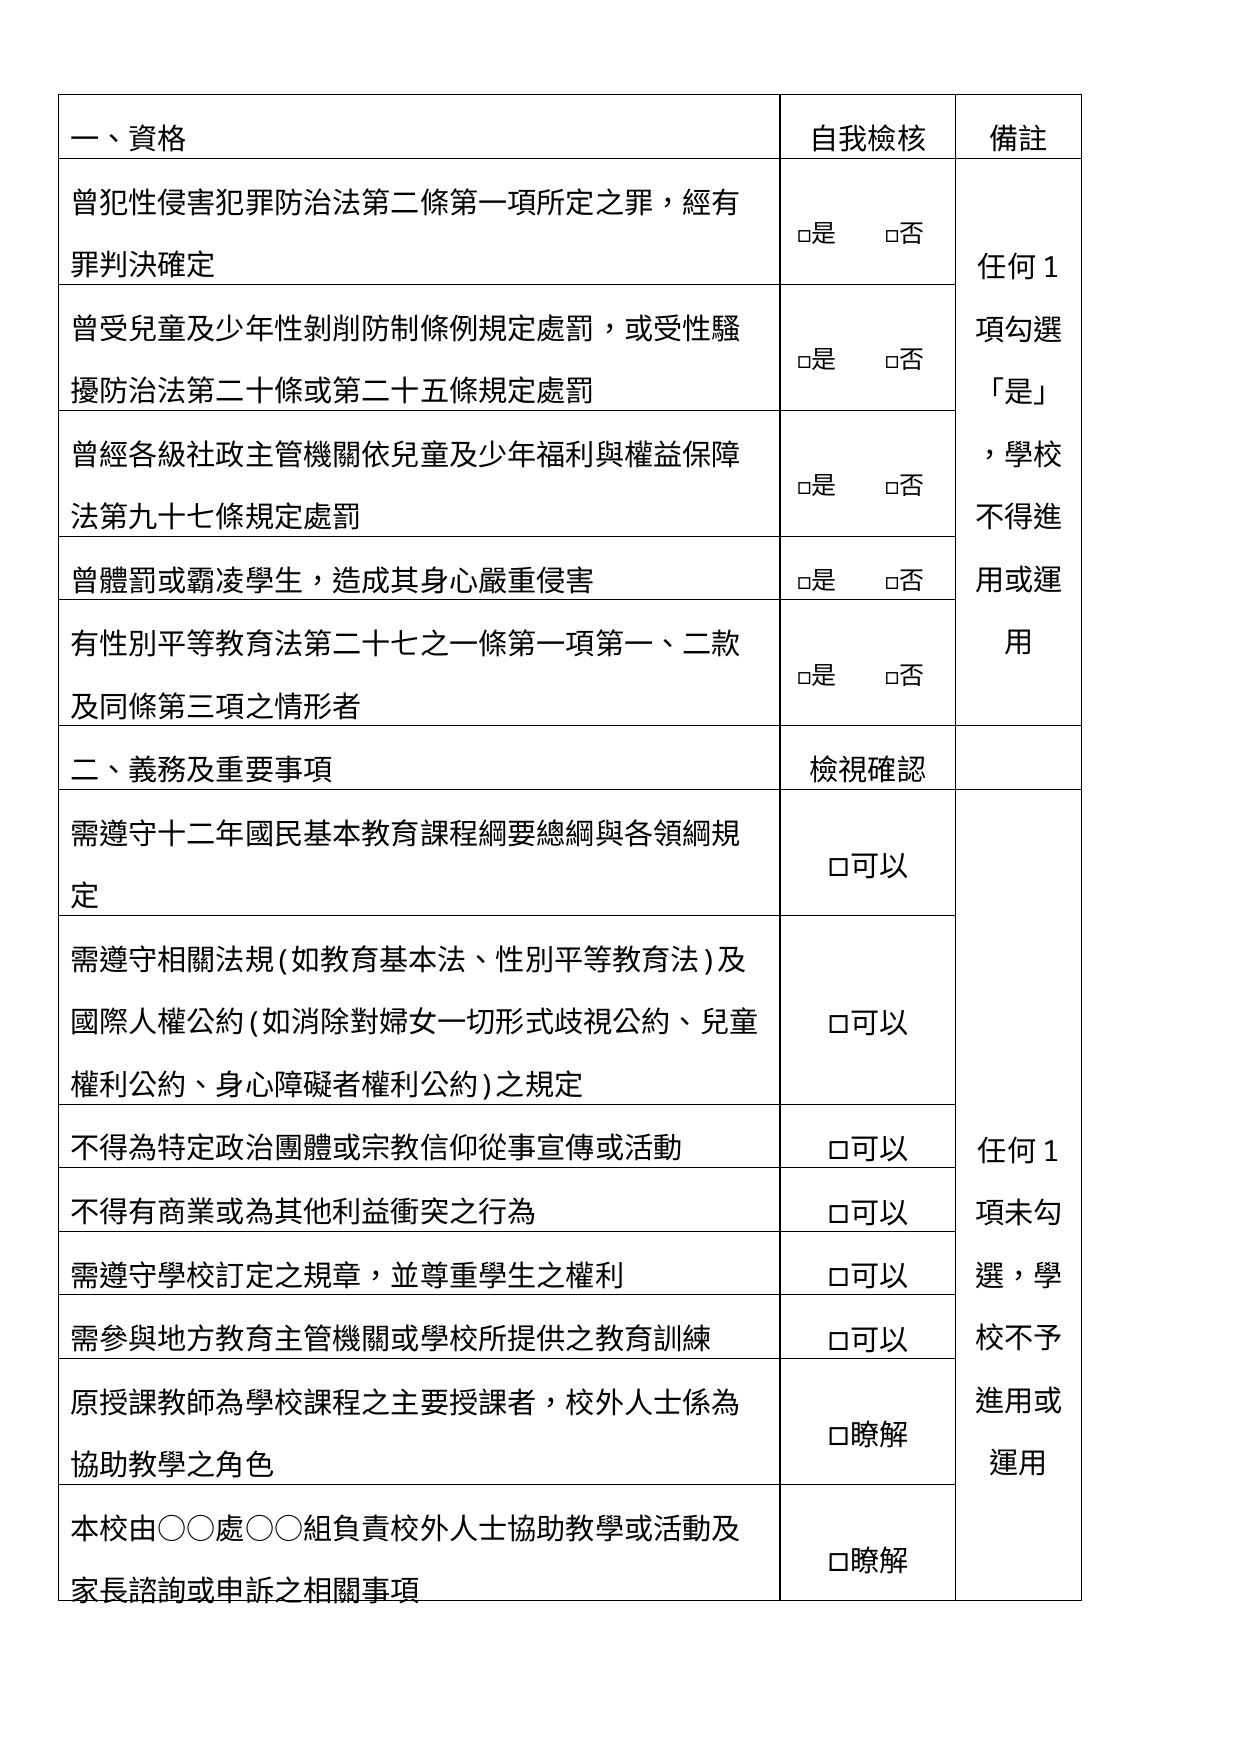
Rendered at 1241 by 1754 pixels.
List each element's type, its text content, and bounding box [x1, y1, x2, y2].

table_cell □是 [781, 411, 853, 536]
table_cell 需遵守學校訂定之規章，並尊重學生之權利 [59, 1232, 779, 1294]
table_cell 不得有商業或為其他利益衝突之行為 [59, 1168, 779, 1231]
table_cell □是 [781, 600, 853, 725]
table_cell 二、義務及重要事項 [59, 726, 779, 789]
table_header 一、資格 [59, 95, 779, 158]
table_cell 需參與地方教育主管機關或學校所提供之教育訓練 [59, 1295, 779, 1358]
table_cell 有性別平等教育法第二十七之一條第一項第一、二款及同條第三項之情形者 [59, 600, 779, 725]
table_cell □是 [781, 537, 853, 599]
table_cell □可以 [781, 1168, 955, 1231]
table_cell □否 [853, 285, 955, 410]
table_cell 需遵守十二年國民基本教育課程綱要總綱與各領綱規定 [59, 790, 779, 915]
table_cell □是 [781, 285, 853, 410]
table_cell □瞭解 [781, 1485, 955, 1600]
table_cell 需遵守相關法規(如教育基本法、性別平等教育法)及國際人權公約(如消除對婦女一切形式歧視公約、兒童權利公約、身心障礙者權利公約)之規定 [59, 916, 779, 1103]
table_cell □否 [853, 537, 955, 599]
table_cell □可以 [781, 1105, 955, 1167]
table_cell □否 [853, 159, 955, 284]
table_cell [956, 726, 1081, 789]
table_cell 曾受兒童及少年性剝削防制條例規定處罰，或受性騷擾防治法第二十條或第二十五條規定處罰 [59, 285, 779, 410]
table_cell 檢視確認 [781, 726, 955, 789]
table_cell 不得為特定政治團體或宗教信仰從事宣傳或活動 [59, 1105, 779, 1167]
table_cell 原授課教師為學校課程之主要授課者，校外人士係為協助教學之角色 [59, 1359, 779, 1484]
table_cell 曾犯性侵害犯罪防治法第二條第一項所定之罪，經有罪判決確定 [59, 159, 779, 284]
table_header 備註 [956, 95, 1081, 158]
table_cell 任何1項未勾選，學校不予進用或運用 [956, 790, 1081, 1600]
table_cell 任何1項勾選「是」，學校不得進用或運用 [956, 159, 1081, 725]
table_cell 曾經各級社政主管機關依兒童及少年福利與權益保障法第九十七條規定處罰 [59, 411, 779, 536]
table_cell □是 [781, 159, 853, 284]
table_cell □可以 [781, 1232, 955, 1294]
table_cell □可以 [781, 1295, 955, 1358]
table_cell 本校由○○處○○組負責校外人士協助教學或活動及家長諮詢或申訴之相關事項 [59, 1485, 779, 1600]
table_header 自我檢核 [781, 95, 955, 158]
table_cell 曾體罰或霸凌學生，造成其身心嚴重侵害 [59, 537, 779, 599]
table_cell □瞭解 [781, 1359, 955, 1484]
table_cell □可以 [781, 916, 955, 1103]
table_cell □否 [853, 411, 955, 536]
table_cell □否 [853, 600, 955, 725]
table_cell □可以 [781, 790, 955, 915]
